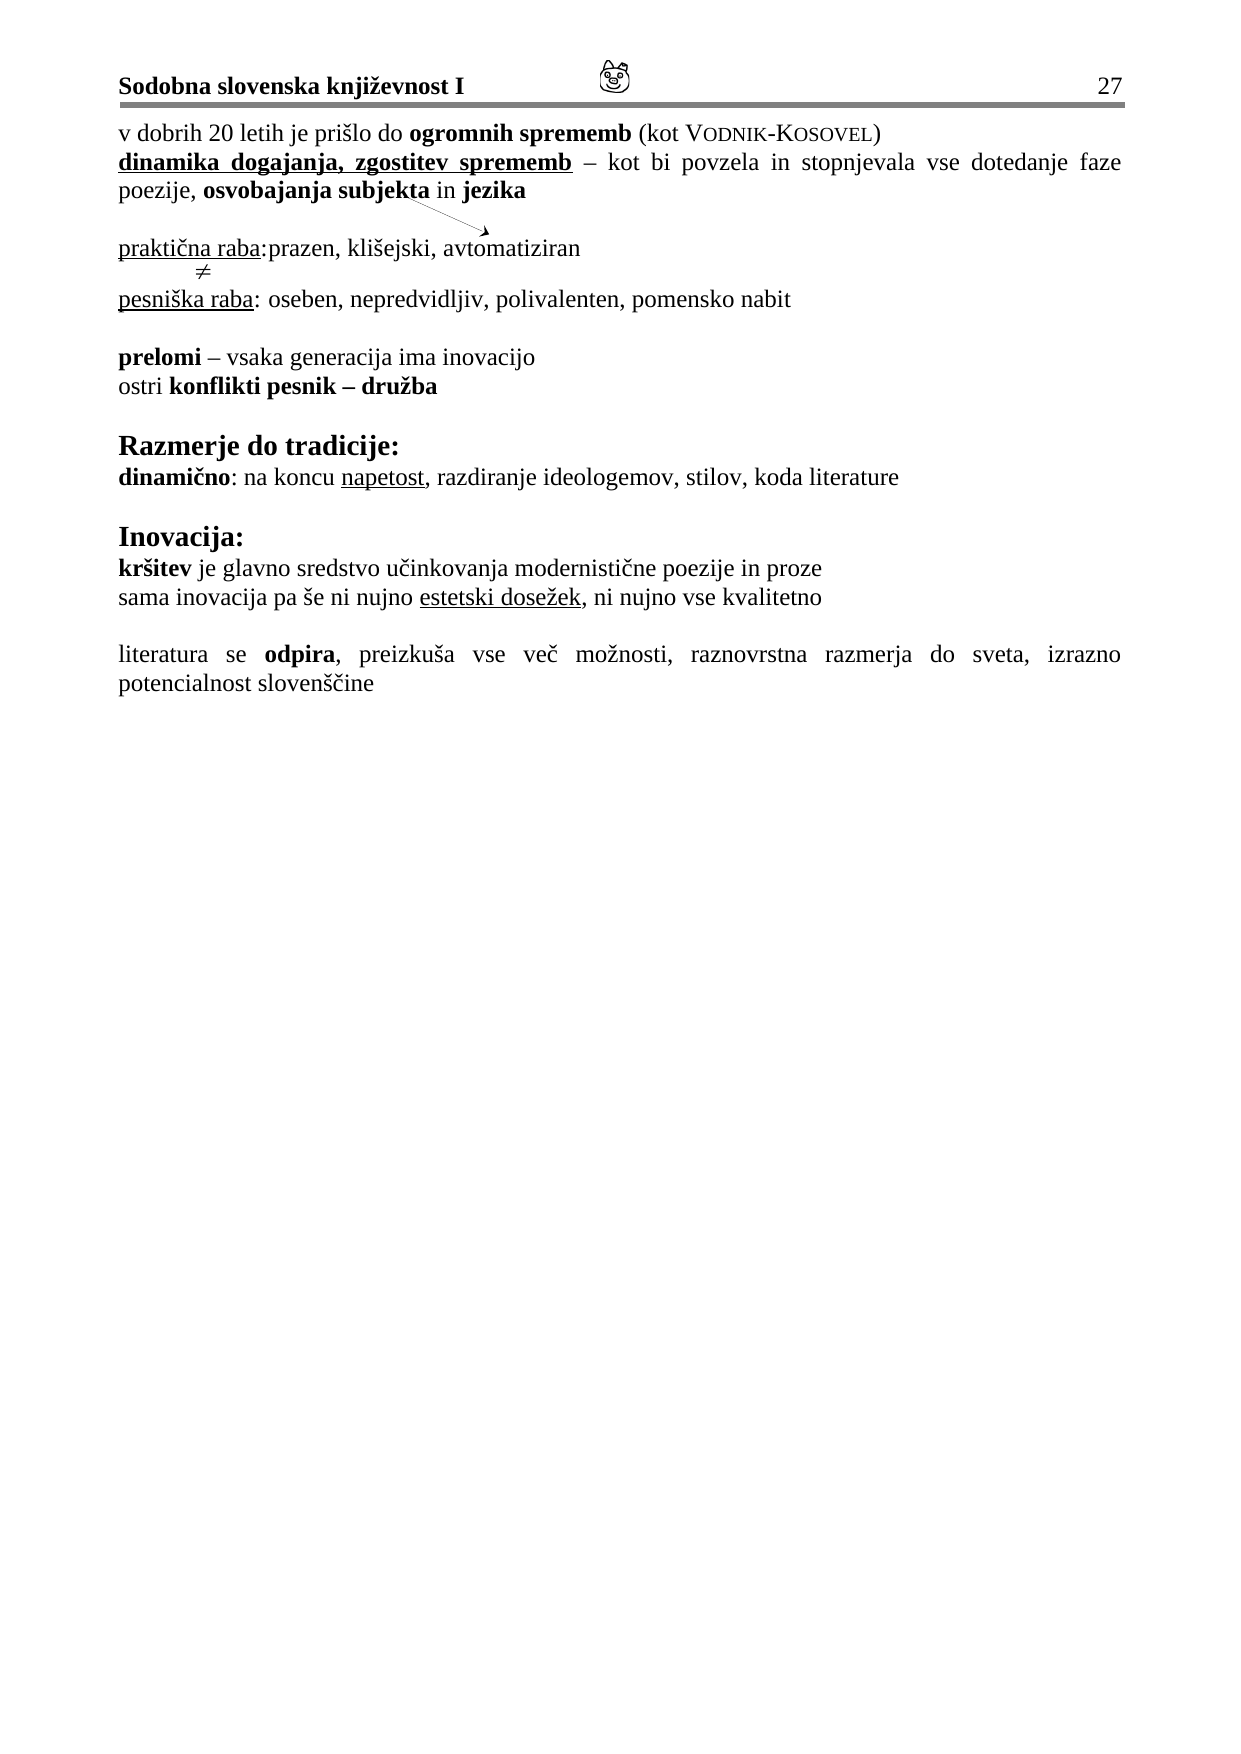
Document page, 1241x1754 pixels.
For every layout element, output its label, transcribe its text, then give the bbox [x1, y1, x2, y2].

text ostri konflikti pesnik – družba [118, 371, 1122, 399]
text Razmerje do tradicije: [118, 428, 1122, 462]
text prelomi – vsaka generacija ima inovacijo [118, 342, 1122, 371]
text  [118, 262, 1122, 284]
text dinamika dogajanja, zgostitev sprememb – kot bi povzela in stopnjevala vse dotedanje faze poezije, osvobajanja subjekta in jezika [118, 147, 1122, 204]
text Inovacija: [118, 519, 1122, 553]
text dinamično: na koncu napetost, razdiranje ideologemov, stilov, koda literature [118, 462, 1122, 491]
text praktična raba: prazen, klišejski, avtomatiziran [118, 233, 1122, 262]
text sama inovacija pa še ni nujno estetski dosežek, ni nujno vse kvalitetno [118, 582, 1122, 610]
text v dobrih 20 letih je prišlo do ogromnih sprememb (kot Vodnik-Kosovel) [118, 118, 1122, 147]
text pesniška raba: oseben, nepredvidljiv, polivalenten, pomensko nabit [118, 284, 1122, 313]
text literatura se odpira, preizkuša vse več možnosti, raznovrstna razmerja do sveta, izrazno potencialnost slovenščine [118, 639, 1122, 697]
text kršitev je glavno sredstvo učinkovanja modernistične poezije in proze [118, 553, 1122, 582]
